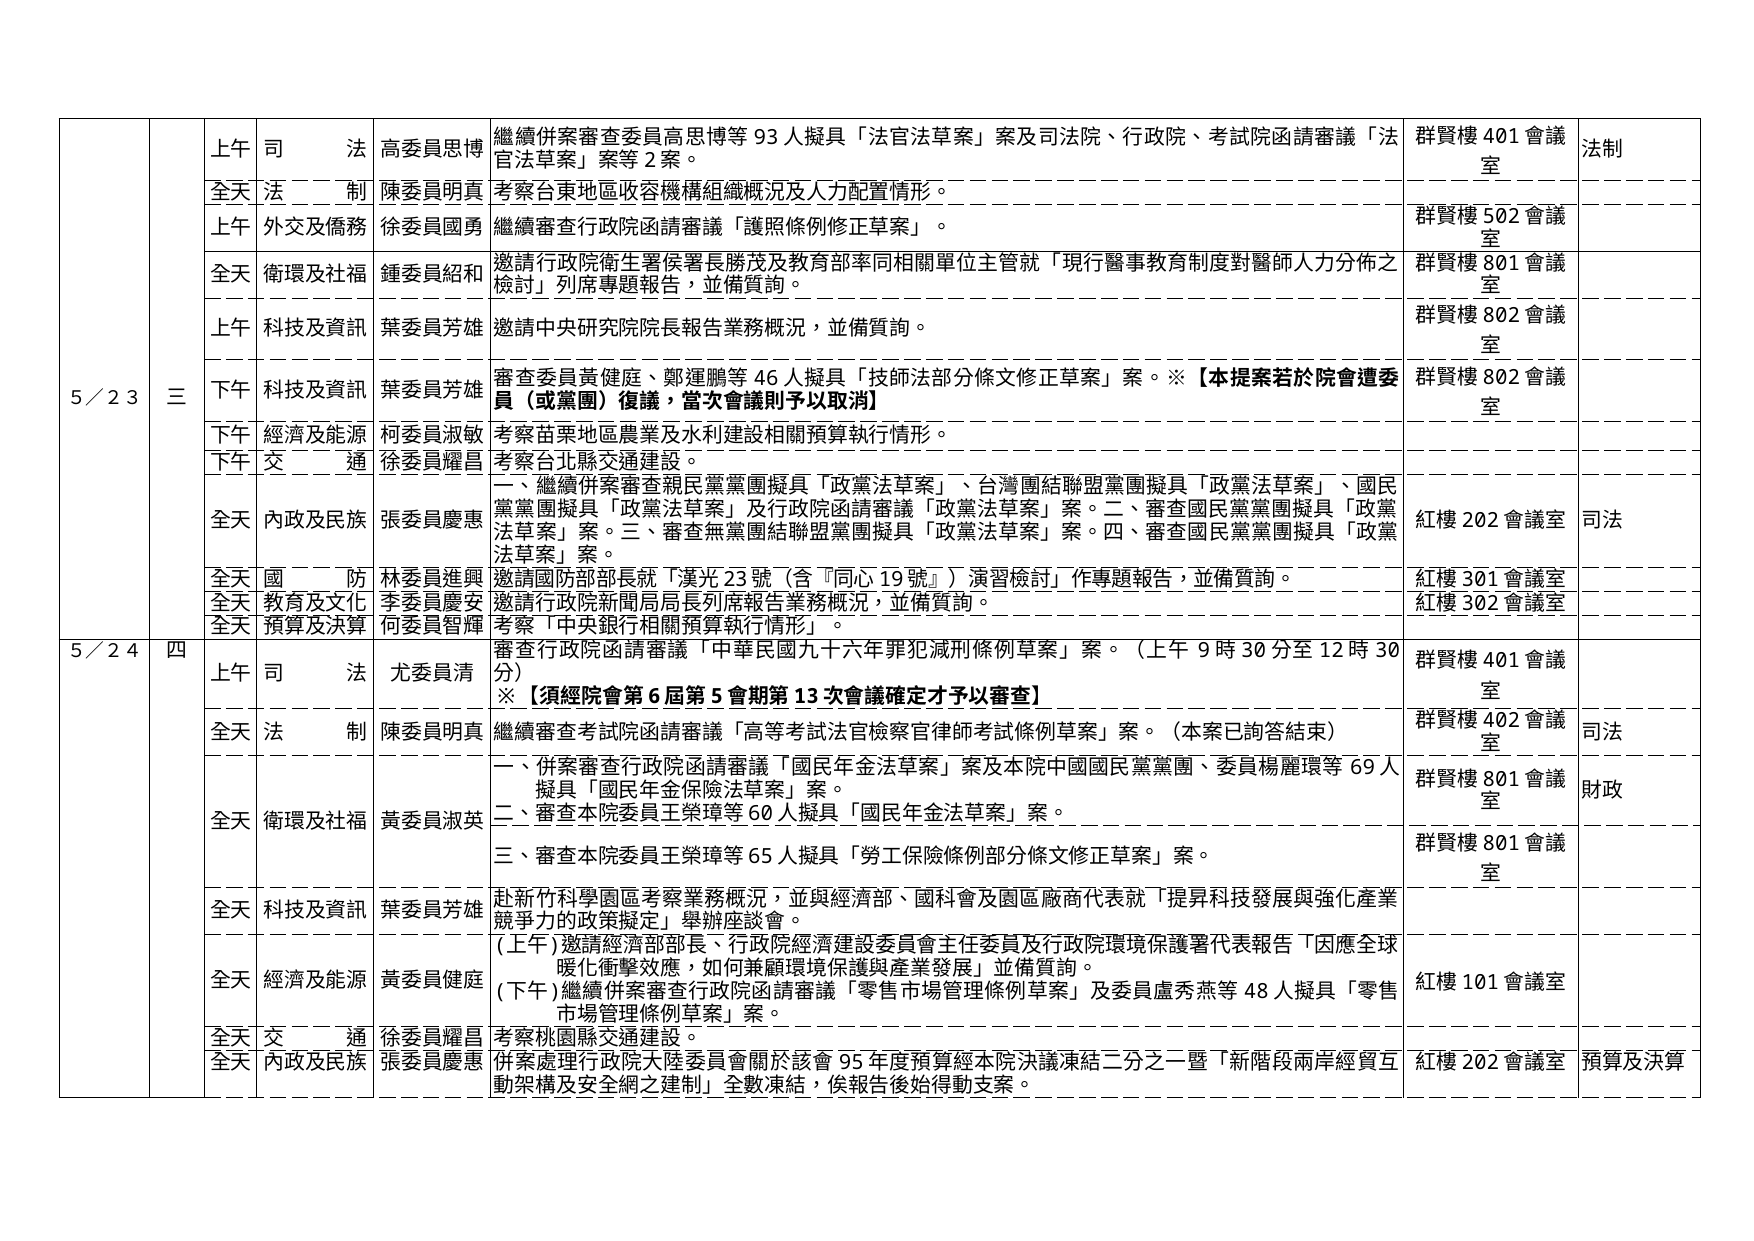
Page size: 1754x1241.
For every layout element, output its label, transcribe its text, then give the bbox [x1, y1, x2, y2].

table_cell 經濟及能源 [257, 934, 373, 1026]
table_cell 林委員進興 [374, 567, 490, 591]
table_cell 全天 [205, 252, 256, 297]
table_cell 交 通 [257, 1026, 373, 1050]
table_cell 紅樓202會議室 [1404, 474, 1578, 567]
table_cell 陳委員明真 [374, 180, 490, 204]
table_cell [1579, 204, 1700, 251]
table_cell 預算及決算 [257, 615, 373, 638]
table_cell [1404, 615, 1578, 638]
table_cell 考察苗栗地區農業及水利建設相關預算執行情形。 [491, 421, 1403, 450]
table_cell [1579, 421, 1700, 450]
table_cell 群賢樓801會議室 [1404, 252, 1578, 297]
table_cell 群賢樓402會議室 [1404, 708, 1578, 755]
table_cell 全天 [205, 615, 256, 638]
table_cell 三 [150, 119, 204, 638]
table_cell 下午 [205, 421, 256, 450]
table_cell 繼續審查考試院函請審議「高等考試法官檢察官律師考試條例草案」案。（本案已詢答結束） [491, 708, 1403, 755]
table_cell 群賢樓401會議室 [1404, 640, 1578, 708]
table_cell 張委員慶惠 [374, 1050, 490, 1097]
table_cell 併案處理行政院大陸委員會關於該會95年度預算經本院決議凍結二分之一暨「新階段兩岸經貿互動架構及安全網之建制」全數凍結，俟報告後始得動支案。 [491, 1050, 1403, 1097]
table_cell 邀請行政院衛生署侯署長勝茂及教育部率同相關單位主管就「現行醫事教育制度對醫師人力分佈之檢討」列席專題報告，並備質詢。 [491, 252, 1403, 297]
table_cell [1404, 421, 1578, 450]
table_cell 全天 [205, 474, 256, 567]
table_cell 外交及僑務 [257, 204, 373, 251]
table_cell 葉委員芳雄 [374, 887, 490, 933]
table_cell 全天 [205, 1026, 256, 1050]
table_cell 紅樓202會議室 [1404, 1050, 1578, 1097]
table_cell 衛環及社福 [257, 755, 373, 887]
table_cell 下午 [205, 450, 256, 474]
table_cell 三、審查本院委員王榮璋等65人擬具「勞工保險條例部分條文修正草案」案。 [491, 825, 1403, 887]
table_cell [1579, 252, 1700, 297]
table_cell 法 制 [257, 180, 373, 204]
table_cell 考察台東地區收容機構組織概況及人力配置情形。 [491, 180, 1403, 204]
table_cell 法 制 [257, 708, 373, 755]
table_cell 司 法 [257, 640, 373, 708]
table_cell 赴新竹科學園區考察業務概況，並與經濟部、國科會及園區廠商代表就「提昇科技發展與強化產業競爭力的政策擬定」舉辦座談會。 [491, 887, 1403, 933]
table_cell [1579, 887, 1700, 933]
table_cell 群賢樓802會議室 [1404, 359, 1578, 421]
table_cell 徐委員國勇 [374, 204, 490, 251]
table_cell 全天 [205, 567, 256, 591]
table_cell 上午 [205, 119, 256, 180]
table_cell 財政 [1579, 755, 1700, 825]
table_cell [1579, 359, 1700, 421]
table_cell 上午 [205, 640, 256, 708]
table_cell ５／２４ [60, 640, 149, 1097]
table_cell 審查委員黃健庭、鄭運鵬等46人擬具「技師法部分條文修正草案」案。※【本提案若於院會遭委員（或黨團）復議，當次會議則予以取消】 [491, 359, 1403, 421]
table_cell 繼續審查行政院函請審議「護照條例修正草案」。 [491, 204, 1403, 251]
table_cell 考察台北縣交通建設。 [491, 450, 1403, 474]
table_cell 高委員思博 [374, 119, 490, 180]
table_cell 紅樓101會議室 [1404, 934, 1578, 1026]
table_cell 上午 [205, 204, 256, 251]
table_cell 群賢樓801會議室 [1404, 755, 1578, 825]
table_cell 柯委員淑敏 [374, 421, 490, 450]
table_cell 一、併案審查行政院函請審議「國民年金法草案」案及本院中國國民黨黨團、委員楊麗環等69人擬具「國民年金保險法草案」案。 二、審查本院委員王榮璋等60人擬具「國民年金法草案」案。 [491, 755, 1403, 825]
table_cell 尤委員清 [374, 640, 490, 708]
table_cell 全天 [205, 708, 256, 755]
table_cell 經濟及能源 [257, 421, 373, 450]
table_cell [1579, 1026, 1700, 1050]
table_cell 全天 [205, 887, 256, 933]
table_cell 鍾委員紹和 [374, 252, 490, 297]
table_cell 邀請中央研究院院長報告業務概況，並備質詢。 [491, 298, 1403, 359]
table_cell [1579, 298, 1700, 359]
table_cell 葉委員芳雄 [374, 359, 490, 421]
table_cell 全天 [205, 591, 256, 614]
table_cell 何委員智輝 [374, 615, 490, 638]
table_cell 陳委員明真 [374, 708, 490, 755]
table_cell 徐委員耀昌 [374, 450, 490, 474]
table_cell [1579, 567, 1700, 591]
table_cell 全天 [205, 755, 256, 887]
table_cell (上午)邀請經濟部部長、行政院經濟建設委員會主任委員及行政院環境保護署代表報告「因應全球暖化衝擊效應，如何兼顧環境保護與產業發展」並備質詢。 (下午)繼續併案審查行政院函請審議「零售市場管理條例草案」及委員盧秀燕等48人擬具「零售市場管理條例草案」案。 [491, 934, 1403, 1026]
table_cell 群賢樓502會議室 [1404, 204, 1578, 251]
table_cell 全天 [205, 1050, 256, 1097]
table_cell 邀請國防部部長就「漢光23號（含『同心19號』）演習檢討」作專題報告，並備質詢。 [491, 567, 1403, 591]
table_cell 內政及民族 [257, 474, 373, 567]
table_cell [1404, 180, 1578, 204]
table_cell 司法 [1579, 708, 1700, 755]
table_cell 繼續併案審查委員高思博等93人擬具「法官法草案」案及司法院、行政院、考試院函請審議「法官法草案」案等2案。 [491, 119, 1403, 180]
table_cell 法制 [1579, 119, 1700, 180]
table_cell 紅樓302會議室 [1404, 591, 1578, 614]
table_cell 李委員慶安 [374, 591, 490, 614]
table_cell 司法 [1579, 474, 1700, 567]
table_cell 群賢樓401會議室 [1404, 119, 1578, 180]
table_cell 全天 [205, 180, 256, 204]
table_cell 黃委員健庭 [374, 934, 490, 1026]
table_cell 上午 [205, 298, 256, 359]
table_cell 國 防 [257, 567, 373, 591]
table_cell 紅樓301會議室 [1404, 567, 1578, 591]
table_cell 科技及資訊 [257, 298, 373, 359]
table_cell [1579, 180, 1700, 204]
table_cell [1579, 615, 1700, 638]
table_cell 考察桃園縣交通建設。 [491, 1026, 1403, 1050]
table_cell [1579, 934, 1700, 1026]
table_cell [1579, 640, 1700, 708]
table_cell 考察「中央銀行相關預算執行情形」。 [491, 615, 1403, 638]
table_cell 科技及資訊 [257, 359, 373, 421]
table_cell 全天 [205, 934, 256, 1026]
table_cell 四 [150, 640, 204, 1097]
table_cell [1404, 887, 1578, 933]
table_cell 審查行政院函請審議「中華民國九十六年罪犯減刑條例草案」案。（上午9時30分至12時30分） ※【須經院會第6屆第5會期第13次會議確定才予以審查】 [491, 640, 1403, 708]
table_cell 張委員慶惠 [374, 474, 490, 567]
table_cell 司 法 [257, 119, 373, 180]
table_cell 一、繼續併案審查親民黨黨團擬具「政黨法草案」、台灣團結聯盟黨團擬具「政黨法草案」、國民黨黨團擬具「政黨法草案」及行政院函請審議「政黨法草案」案。二、審查國民黨黨團擬具「政黨法草案」案。三、審查無黨團結聯盟黨團擬具「政黨法草案」案。四、審查國民黨黨團擬具「政黨法草案」案。 [491, 474, 1403, 567]
table_cell [1404, 450, 1578, 474]
table_cell 黃委員淑英 [374, 755, 490, 887]
table_cell 交 通 [257, 450, 373, 474]
table_cell 徐委員耀昌 [374, 1026, 490, 1050]
table_cell 群賢樓802會議室 [1404, 298, 1578, 359]
table_cell 內政及民族 [257, 1050, 373, 1097]
table_cell [1579, 450, 1700, 474]
table_cell 教育及文化 [257, 591, 373, 614]
table_cell 葉委員芳雄 [374, 298, 490, 359]
table_cell 下午 [205, 359, 256, 421]
table_cell 邀請行政院新聞局局長列席報告業務概況，並備質詢。 [491, 591, 1403, 614]
table_cell [1579, 825, 1700, 887]
table_cell [1404, 1026, 1578, 1050]
table_cell ５／２３ [60, 119, 149, 638]
table_cell 衛環及社福 [257, 252, 373, 297]
table_cell 預算及決算 [1579, 1050, 1700, 1097]
table_cell 群賢樓801會議室 [1404, 825, 1578, 887]
table_cell 科技及資訊 [257, 887, 373, 933]
table_cell [1579, 591, 1700, 614]
